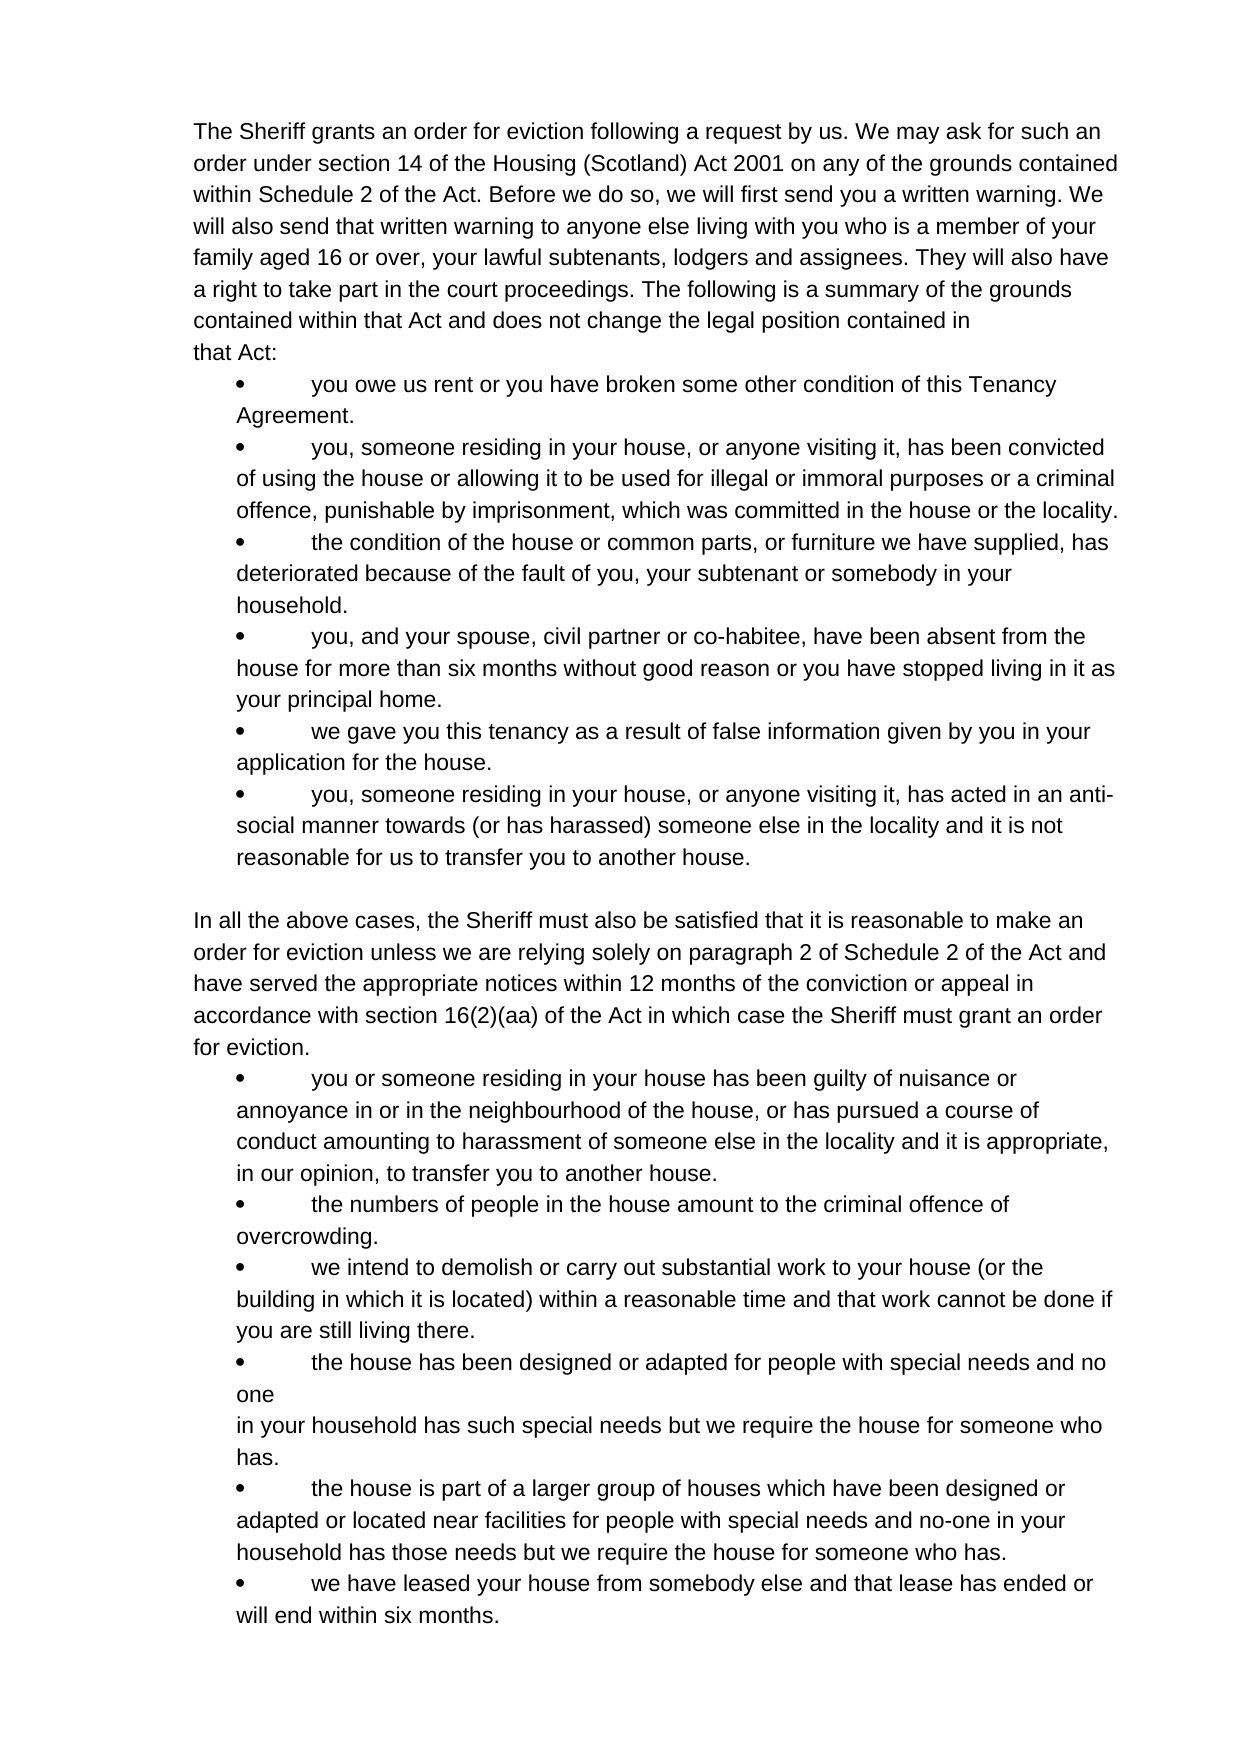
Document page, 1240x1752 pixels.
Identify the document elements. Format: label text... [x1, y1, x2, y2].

list you or someone residing in your house has been guilty of nuisance or annoyance in or in the neighbourhood of the house, or has pursued a course of conduct amounting to harassment of someone else in the locality and it is appropriate, in our opinion, to transfer you to another house. [236, 1065, 1122, 1186]
list the house has been designed or adapted for people with special needs and no one in your household has such special needs but we require the house for someone who has. [236, 1349, 1122, 1470]
list we intend to demolish or carry out substantial work to your house (or the building in which it is located) within a reasonable time and that work cannot be done if you are still living there. [236, 1254, 1122, 1344]
list the condition of the house or common parts, or furniture we have supplied, has deteriorated because of the fault of you, your subtenant or somebody in your household. [236, 528, 1122, 618]
list we gave you this tenancy as a result of false information given by you in your application for the house. [236, 718, 1122, 776]
list you owe us rent or you have broken some other condition of this Tenancy Agreement. [236, 371, 1122, 428]
list the house is part of a larger group of houses which have been designed or adapted or located near facilities for people with special needs and no-one in your household has those needs but we require the house for someone who has. [236, 1475, 1122, 1565]
list we have leased your house from somebody else and that lease has ended or will end within six months. [236, 1570, 1122, 1628]
list you, someone residing in your house, or anyone visiting it, has acted in an anti-social manner towards (or has harassed) someone else in the locality and it is not reasonable for us to transfer you to another house. [236, 781, 1122, 870]
list you, and your spouse, civil partner or co-habitee, have been absent from the house for more than six months without good reason or you have stopped living in it as your principal home. [236, 623, 1122, 713]
text The Sheriff grants an order for eviction following a request by us. We may ask for such an order under section 14 of the Housing (Scotland) Act 2001 on any of the grounds contained within Schedule 2 of the Act. Before we do so, we will first send you a written warning. We will also send that written warning to anyone else living with you who is a member of your family aged 16 or over, your lawful subtenants, lodgers and assignees. They will also have a right to take part in the court proceedings. The following is a summary of the grounds contained within that Act and does not change the legal position contained in that Act: [193, 118, 1122, 365]
list the numbers of people in the house amount to the criminal offence of overcrowding. [236, 1191, 1122, 1249]
text In all the above cases, the Sheriff must also be satisfied that it is reasonable to make an order for eviction unless we are relying solely on paragraph 2 of Schedule 2 of the Act and have served the appropriate notices within 12 months of the conviction or appeal in accordance with section 16(2)(aa) of the Act in which case the Sheriff must grant an order for eviction. [193, 907, 1122, 1060]
list you, someone residing in your house, or anyone visiting it, has been convicted of using the house or allowing it to be used for illegal or immoral purposes or a criminal offence, punishable by imprisonment, which was committed in the house or the locality. [236, 434, 1122, 523]
